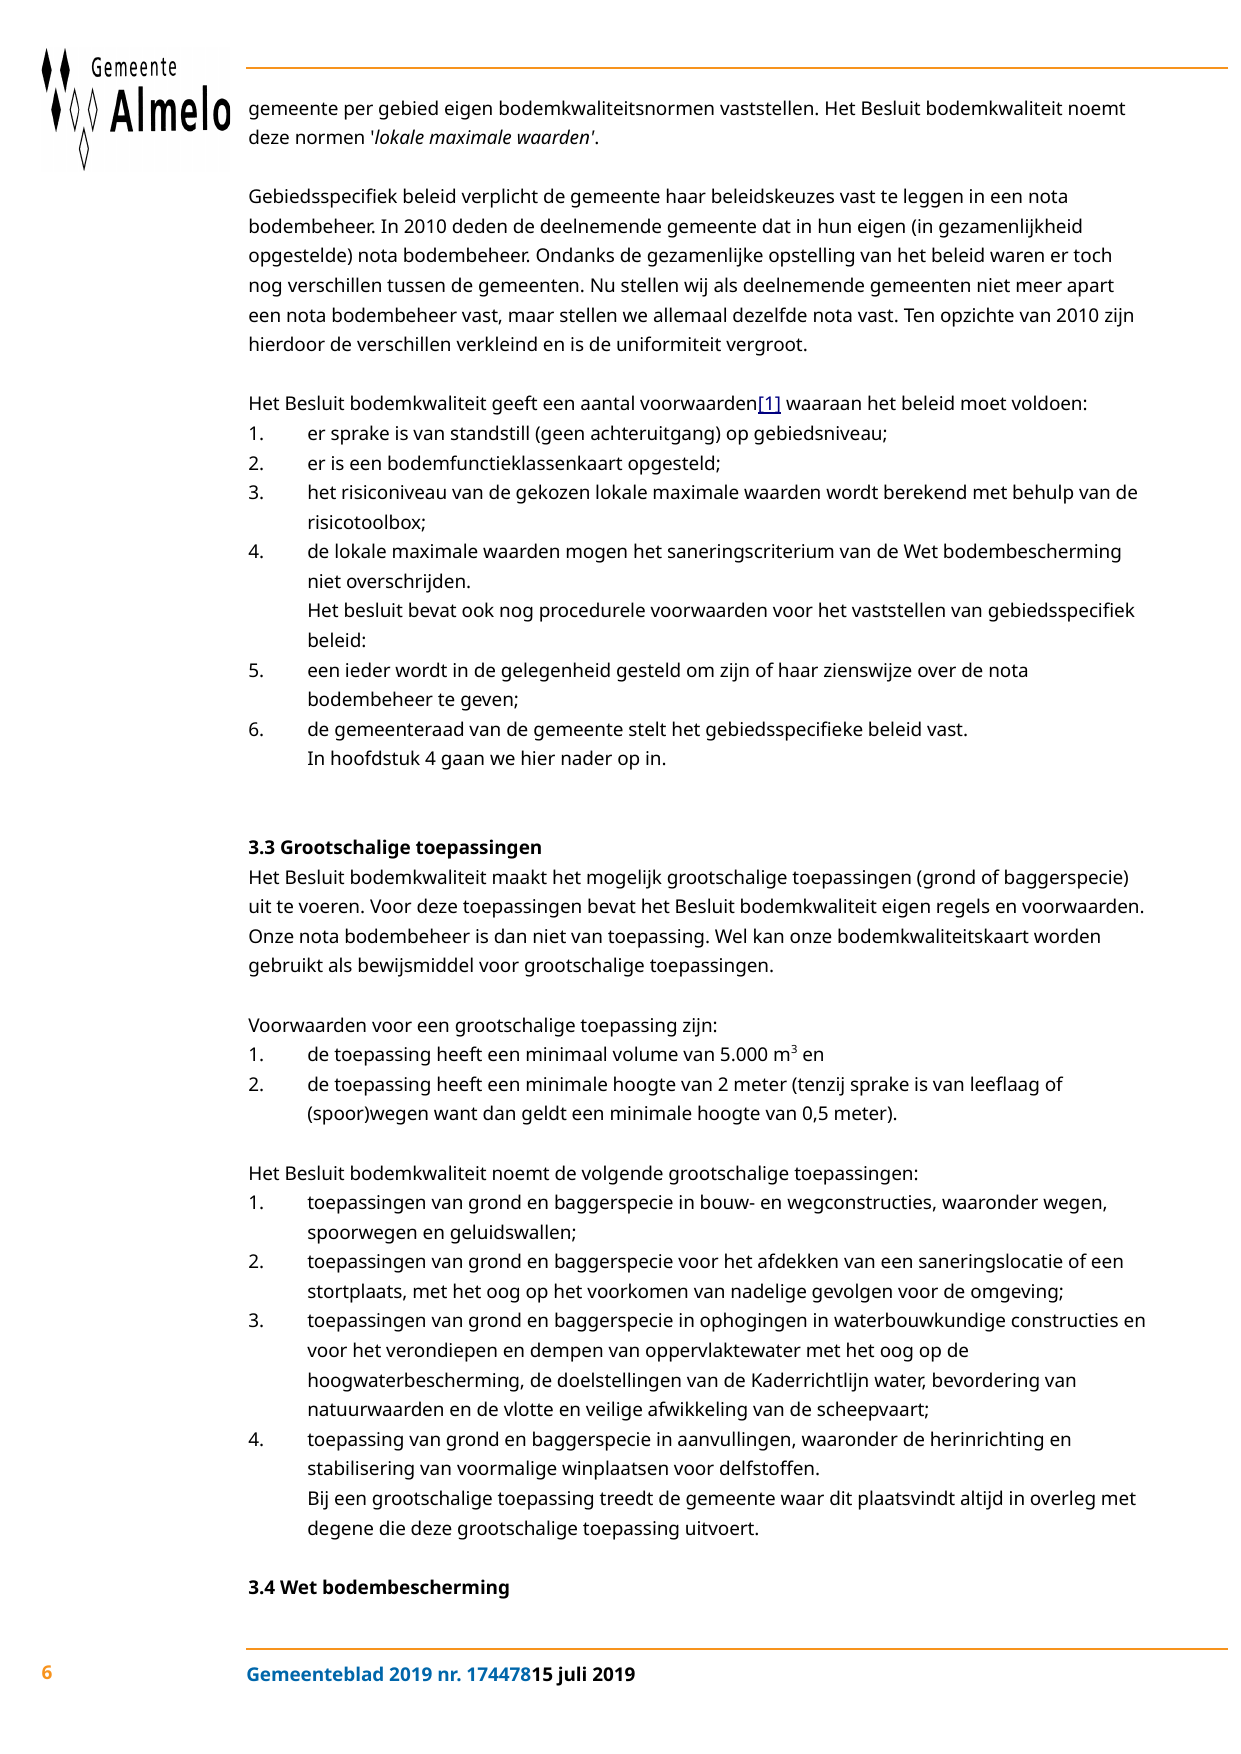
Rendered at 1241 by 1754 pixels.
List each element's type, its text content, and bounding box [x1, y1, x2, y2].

list toepassingen van grond en baggerspecie in bouw- en wegconstructies, waaronder wegen, spoorwegen en geluidswallen; [248, 1189, 1152, 1245]
text Het Besluit bodemkwaliteit geeft een aantal voorwaarden[1] waaraan het beleid moet voldoen: [248, 391, 1152, 416]
list de gemeenteraad van de gemeente stelt het gebiedsspecifieke beleid vast. [248, 716, 1152, 742]
list de toepassing heeft een minimaal volume van 5.000 m3 en [248, 1041, 1152, 1067]
list Het besluit bevat ook nog procedurele voorwaarden voor het vaststellen van gebiedsspecifiek beleid: [248, 598, 1152, 653]
list toepassing van grond en baggerspecie in aanvullingen, waaronder de herinrichting en stabilisering van voormalige winplaatsen voor delfstoffen. [248, 1426, 1152, 1481]
text gemeente per gebied eigen bodemkwaliteitsnormen vaststellen. Het Besluit bodemkwaliteit noemt deze normen 'lokale maximale waarden'. [248, 95, 1152, 150]
list toepassingen van grond en baggerspecie voor het afdekken van een saneringslocatie of een stortplaats, met het oog op het voorkomen van nadelige gevolgen voor de omgeving; [248, 1248, 1152, 1304]
text Voorwaarden voor een grootschalige toepassing zijn: [248, 1012, 1152, 1038]
text Het Besluit bodemkwaliteit maakt het mogelijk grootschalige toepassingen (grond of baggerspecie) uit te voeren. Voor deze toepassingen bevat het Besluit bodemkwaliteit eigen regels en voorwaarden. Onze nota bodembeheer is dan niet van toepassing. Wel kan onze bodemkwaliteitskaart worden gebruikt als bewijsmiddel voor grootschalige toepassingen. [248, 864, 1152, 978]
text Gebiedsspecifiek beleid verplicht de gemeente haar beleidskeuzes vast te leggen in een nota bodembeheer. In 2010 deden de deelnemende gemeente dat in hun eigen (in gezamenlijkheid opgestelde) nota bodembeheer. Ondanks de gezamenlijke opstelling van het beleid waren er toch nog verschillen tussen de gemeenten. Nu stellen wij als deelnemende gemeenten niet meer apart een nota bodembeheer vast, maar stellen we allemaal dezelfde nota vast. Ten opzichte van 2010 zijn hierdoor de verschillen verkleind en is de uniformiteit vergroot. [248, 183, 1152, 357]
list een ieder wordt in de gelegenheid gesteld om zijn of haar zienswijze over de nota bodembeheer te geven; [248, 657, 1152, 712]
list toepassingen van grond en baggerspecie in ophogingen in waterbouwkundige constructies en voor het verondiepen en dempen van oppervlaktewater met het oog op de hoogwaterbescherming, de doelstellingen van de Kaderrichtlijn water, bevordering van natuurwaarden en de vlotte en veilige afwikkeling van de scheepvaart; [248, 1308, 1152, 1422]
list het risiconiveau van de gekozen lokale maximale waarden wordt berekend met behulp van de risicotoolbox; [248, 479, 1152, 535]
text 3.3 Grootschalige toepassingen [248, 834, 1152, 860]
text 3.4 Wet bodembescherming [248, 1574, 1152, 1600]
text Het Besluit bodemkwaliteit noemt de volgende grootschalige toepassingen: [248, 1160, 1152, 1186]
list de lokale maximale waarden mogen het saneringscriterium van de Wet bodembescherming niet overschrijden. [248, 538, 1152, 594]
list er sprake is van standstill (geen achteruitgang) op gebiedsniveau; [248, 420, 1152, 446]
list In hoofdstuk 4 gaan we hier nader op in. [248, 746, 1152, 771]
list de toepassing heeft een minimale hoogte van 2 meter (tenzij sprake is van leeflaag of (spoor)wegen want dan geldt een minimale hoogte van 0,5 meter). [248, 1071, 1152, 1126]
list Bij een grootschalige toepassing treedt de gemeente waar dit plaatsvindt altijd in overleg met degene die deze grootschalige toepassing uitvoert. [248, 1485, 1152, 1541]
picture [41, 47, 231, 172]
list er is een bodemfunctieklassenkaart opgesteld; [248, 450, 1152, 476]
